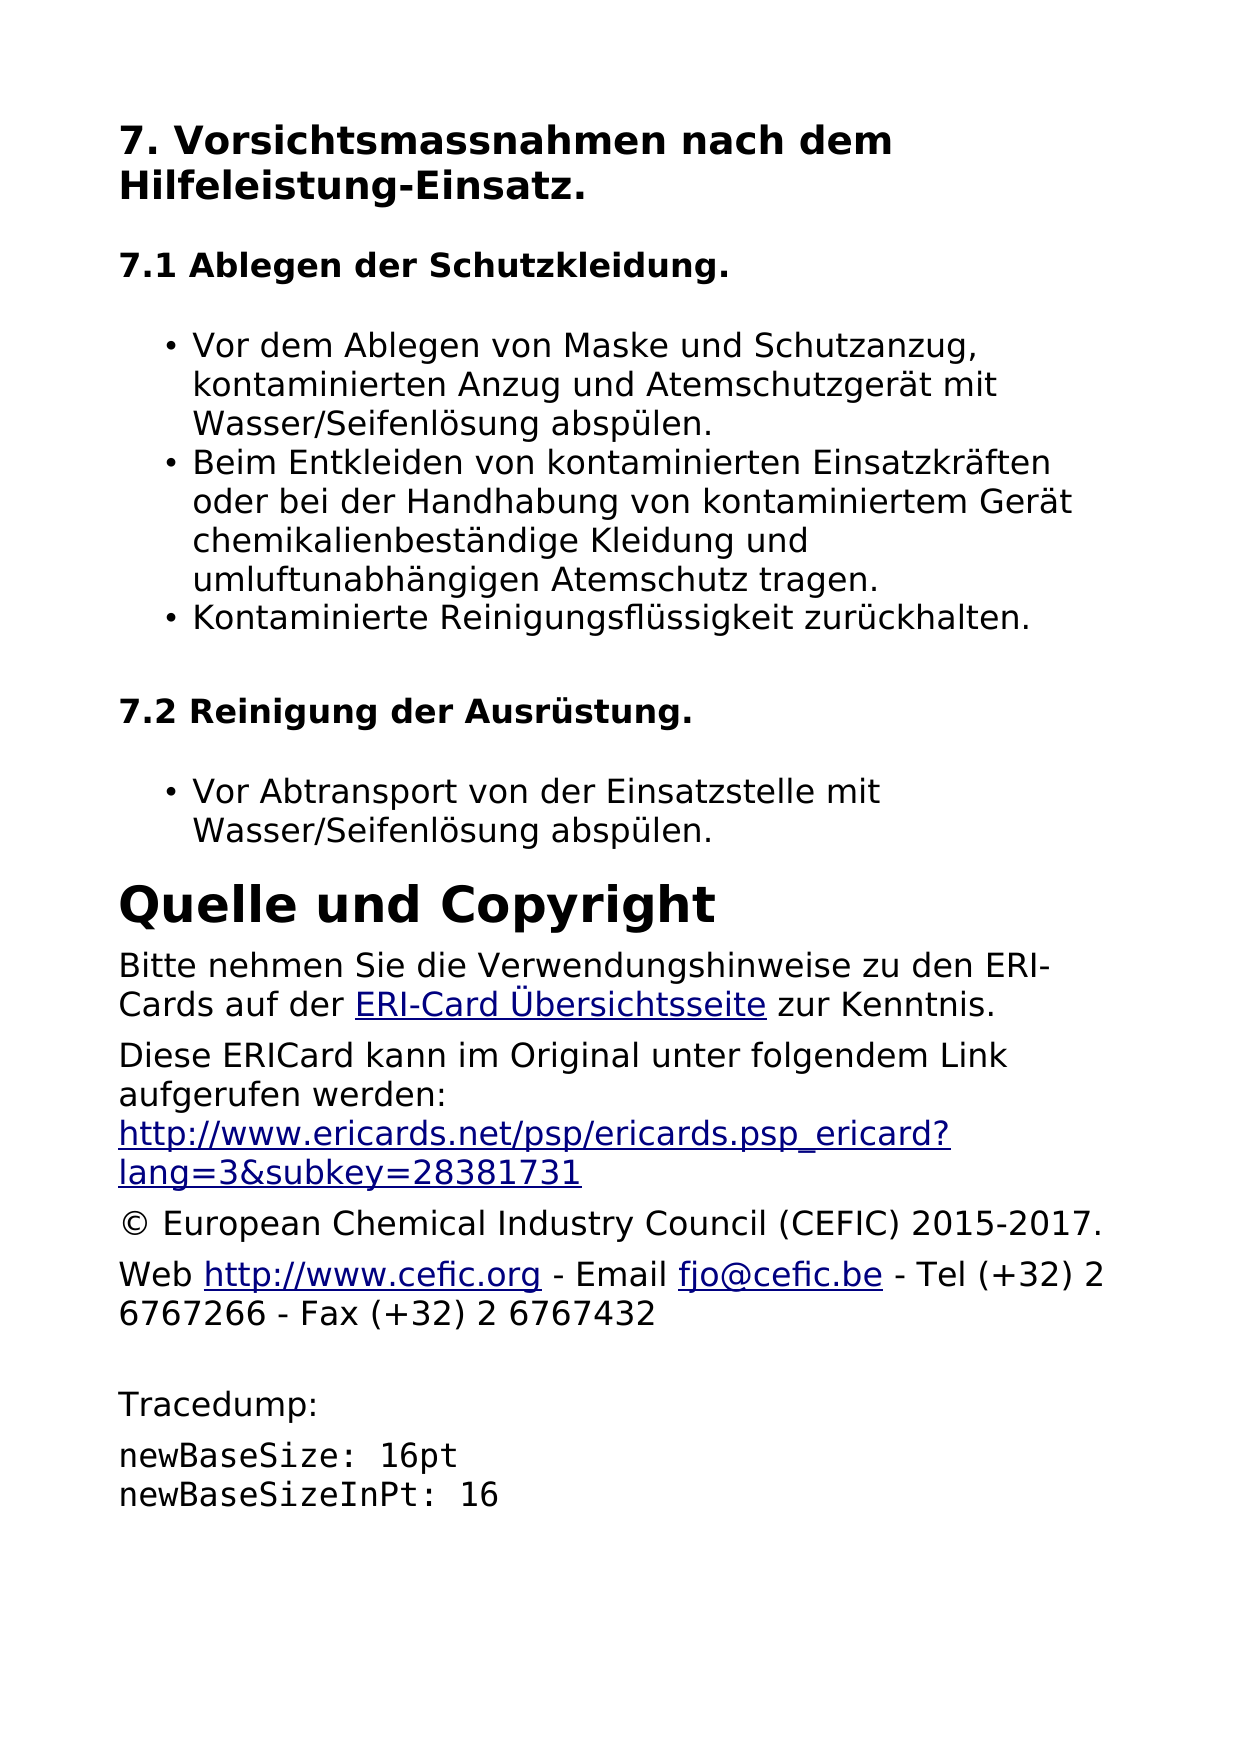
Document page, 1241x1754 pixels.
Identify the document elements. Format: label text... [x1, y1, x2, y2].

text newBaseSize: 16pt newBaseSizeInPt: 16 [118, 1436, 1122, 1514]
list Vor dem Ablegen von Maske und Schutzanzug, kontaminierten Anzug und Atemschutzgerät mit Wasser/Seifenlösung abspülen. [177, 327, 1122, 443]
list Beim Entkleiden von kontaminierten Einsatzkräften oder bei der Handhabung von kontaminiertem Gerät chemikalienbeständige Kleidung und umluftunabhängigen Atemschutz tragen. [177, 443, 1122, 599]
text Tracedump: [118, 1346, 1122, 1424]
text Diese ERICard kann im Original unter folgendem Link aufgerufen werden: http://www.ericards.net/psp/ericards.psp_ericard?lang=3&subkey=28381731 [118, 1037, 1122, 1192]
subtitle 7.2 Reinigung der Ausrüstung. [118, 692, 1122, 731]
subtitle 7.1 Ablegen der Schutzkleidung. [118, 246, 1122, 285]
text Web http://www.cefic.org - Email fjo@cefic.be - Tel (+32) 2 6767266 - Fax (+32) 2 6767432 [118, 1256, 1122, 1334]
list Kontaminierte Reinigungsflüssigkeit zurückhalten. [177, 599, 1122, 638]
subtitle 7. Vorsichtsmassnahmen nach dem Hilfeleistung-Einsatz. [118, 118, 1122, 208]
text Bitte nehmen Sie die Verwendungshinweise zu den ERI-Cards auf der ERI-Card Übersichtsseite zur Kenntnis. [118, 946, 1122, 1024]
list Vor Abtransport von der Einsatzstelle mit Wasser/Seifenlösung abspülen. [177, 773, 1122, 851]
subtitle Quelle und Copyright [118, 876, 1122, 934]
text © European Chemical Industry Council (CEFIC) 2015-2017. [118, 1204, 1122, 1243]
